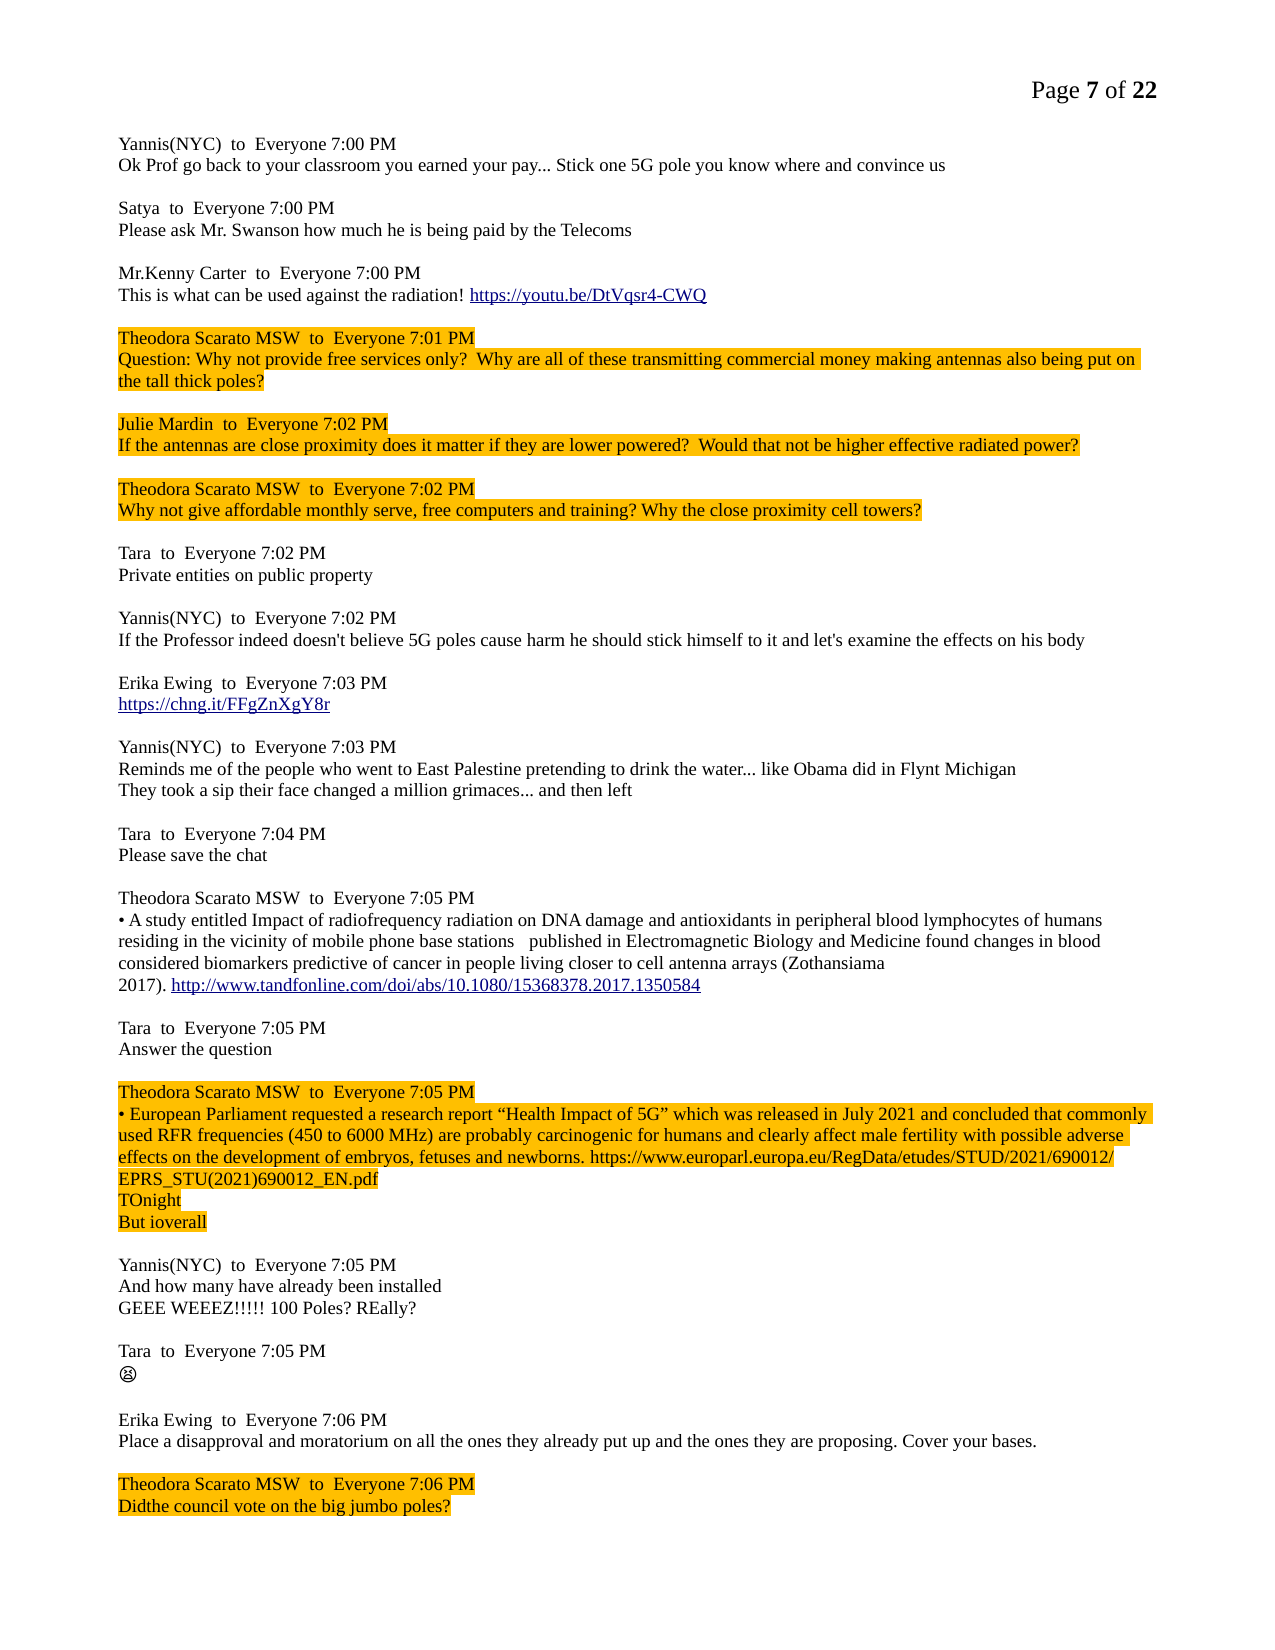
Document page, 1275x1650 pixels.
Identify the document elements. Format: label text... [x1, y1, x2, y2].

text Place a disapproval and moratorium on all the ones they already put up and the ones they are proposing. Cover your bases. [118, 1430, 1157, 1452]
text Please save the chat [118, 844, 1157, 866]
text Yannis(NYC) to Everyone 7:05 PM [118, 1254, 1157, 1275]
text Julie Mardin to Everyone 7:02 PM [118, 413, 1157, 434]
text Question: Why not provide free services only? Why are all of these transmitting commercial money making antennas also being put on the tall thick poles? [118, 348, 1157, 391]
text Tara to Everyone 7:05 PM [118, 1340, 1157, 1362]
text Private entities on public property [118, 564, 1157, 585]
text Tara to Everyone 7:02 PM [118, 542, 1157, 564]
text Yannis(NYC) to Everyone 7:02 PM [118, 607, 1157, 628]
text 😫 [118, 1362, 1157, 1387]
text Answer the question [118, 1038, 1157, 1060]
text TOnight [118, 1189, 1157, 1211]
text Ok Prof go back to your classroom you earned your pay... Stick one 5G pole you know where and convince us [118, 154, 1157, 176]
text Please ask Mr. Swanson how much he is being paid by the Telecoms [118, 219, 1157, 240]
text Satya to Everyone 7:00 PM [118, 197, 1157, 219]
text Theodora Scarato MSW to Everyone 7:01 PM [118, 327, 1157, 348]
text Didthe council vote on the big jumbo poles? [118, 1495, 1157, 1516]
text But ioverall [118, 1211, 1157, 1232]
text Erika Ewing to Everyone 7:06 PM [118, 1409, 1157, 1430]
text Theodora Scarato MSW to Everyone 7:02 PM [118, 477, 1157, 499]
text https://chng.it/FFgZnXgY8r [118, 693, 1157, 715]
text Yannis(NYC) to Everyone 7:00 PM [118, 132, 1157, 154]
text Theodora Scarato MSW to Everyone 7:05 PM [118, 1081, 1157, 1103]
text • A study entitled Impact of radiofrequency radiation on DNA damage and antioxidants in peripheral blood lymphocytes of humans residing in the vicinity of mobile phone base stations published in Electromagnetic Biology and Medicine found changes in blood considered biomarkers predictive of cancer in people living closer to cell antenna arrays (Zothansiama 2017). http://www.tandfonline.com/doi/abs/10.1080/15368378.2017.1350584 [118, 909, 1157, 995]
text Erika Ewing to Everyone 7:03 PM [118, 672, 1157, 693]
text Theodora Scarato MSW to Everyone 7:06 PM [118, 1473, 1157, 1495]
text Yannis(NYC) to Everyone 7:03 PM [118, 736, 1157, 758]
text Theodora Scarato MSW to Everyone 7:05 PM [118, 887, 1157, 909]
text Tara to Everyone 7:05 PM [118, 1017, 1157, 1038]
text GEEE WEEEZ!!!!! 100 Poles? REally? [118, 1297, 1157, 1318]
text • European Parliament requested a research report “Health Impact of 5G” which was released in July 2021 and concluded that commonly used RFR frequencies (450 to 6000 MHz) are probably carcinogenic for humans and clearly affect male fertility with possible adverse effects on the development of embryos, fetuses and newborns. https://www.europarl.europa.eu/RegData/etudes/STUD/2021/690012/EPRS_STU(2021)690012_EN.pdf [118, 1103, 1157, 1189]
text If the antennas are close proximity does it matter if they are lower powered? Would that not be higher effective radiated power? [118, 434, 1157, 456]
text Mr.Kenny Carter to Everyone 7:00 PM [118, 262, 1157, 283]
text If the Professor indeed doesn't believe 5G poles cause harm he should stick himself to it and let's examine the effects on his body [118, 628, 1157, 650]
text And how many have already been installed [118, 1275, 1157, 1297]
text Why not give affordable monthly serve, free computers and training? Why the close proximity cell towers? [118, 499, 1157, 521]
text This is what can be used against the radiation! https://youtu.be/DtVqsr4-CWQ [118, 283, 1157, 305]
text They took a sip their face changed a million grimaces... and then left [118, 779, 1157, 801]
text Reminds me of the people who went to East Palestine pretending to drink the water... like Obama did in Flynt Michigan [118, 758, 1157, 779]
text Tara to Everyone 7:04 PM [118, 822, 1157, 844]
